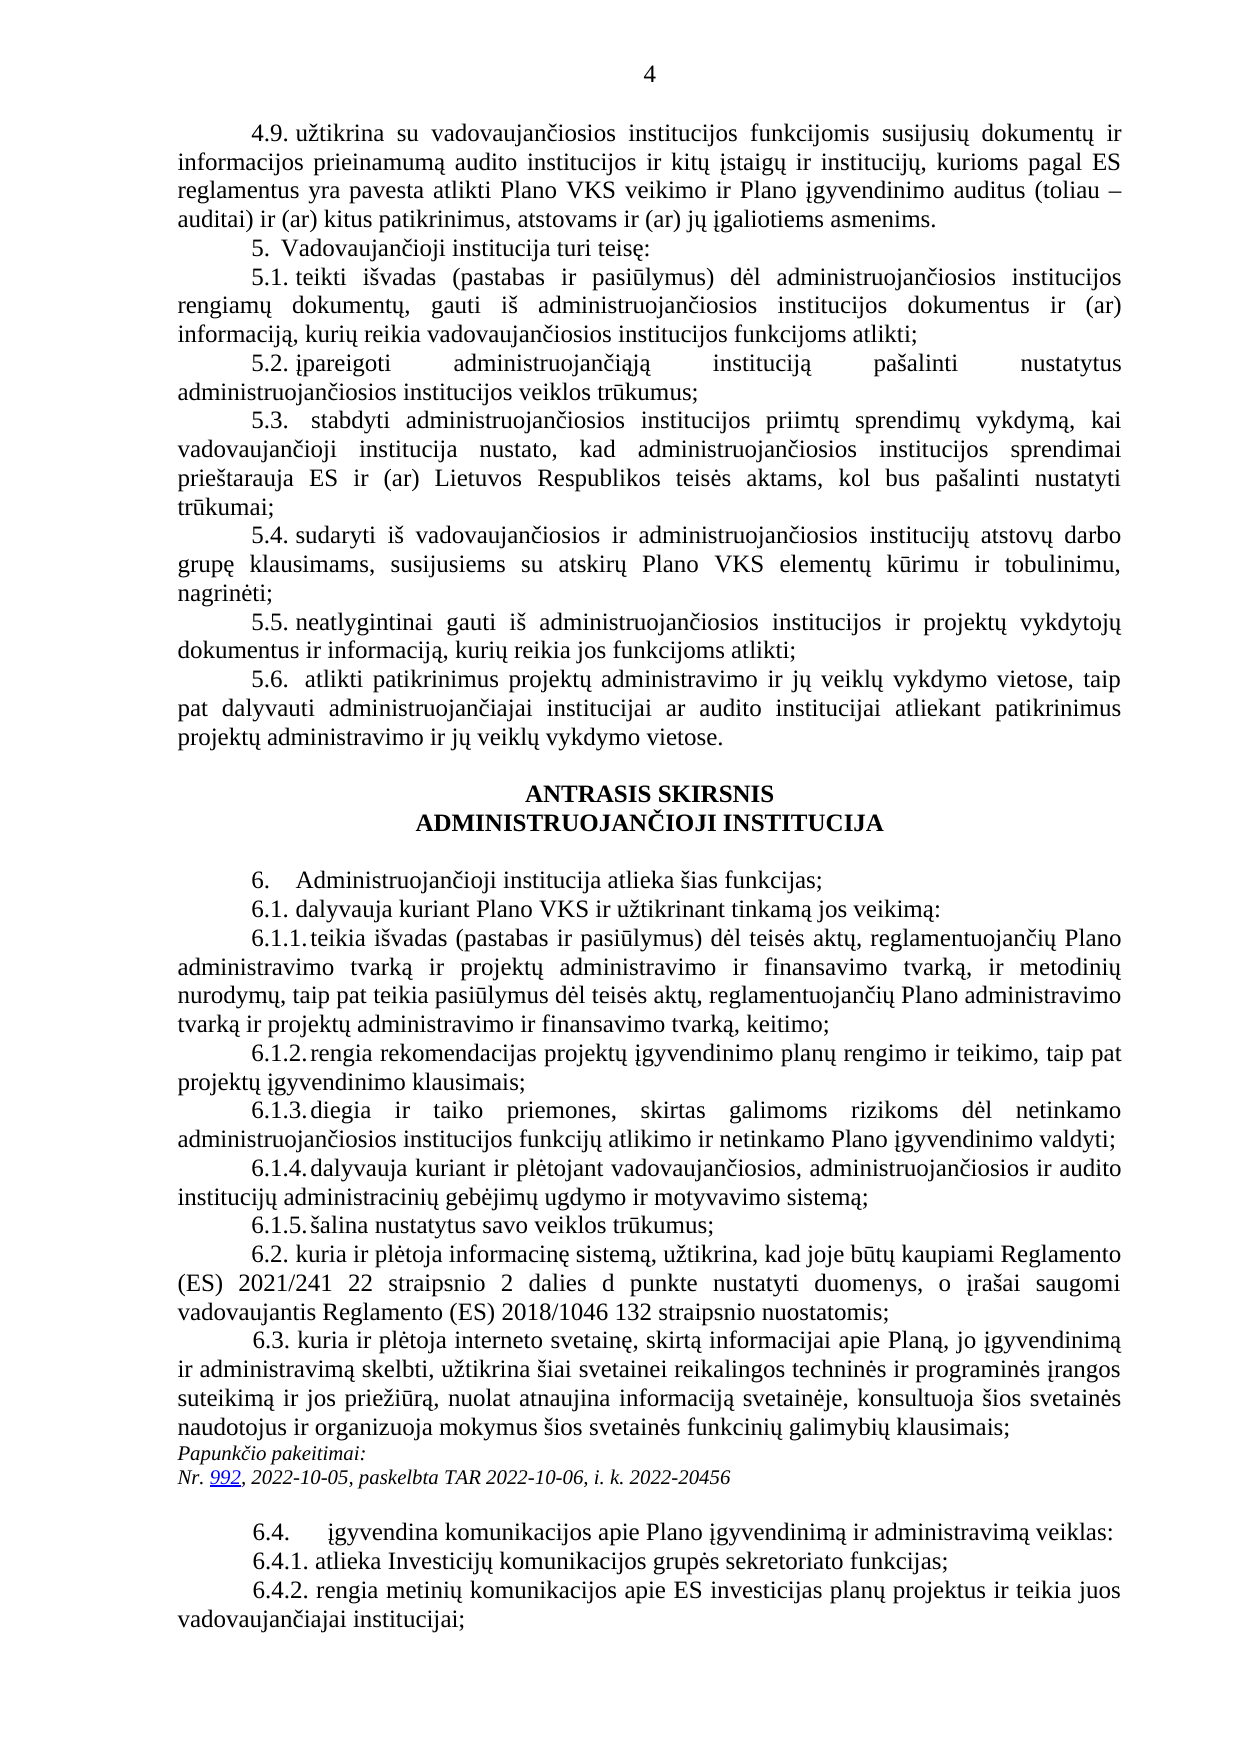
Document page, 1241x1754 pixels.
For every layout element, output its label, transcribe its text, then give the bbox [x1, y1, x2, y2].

text 5.3. stabdyti administruojančiosios institucijos priimtų sprendimų vykdymą, kai vadovaujančioji institucija nustato, kad administruojančiosios institucijos sprendimai prieštarauja ES ir (ar) Lietuvos Respublikos teisės aktams, kol bus pašalinti nustatyti trūkumai; [177, 406, 1122, 521]
text 6.1.5. šalina nustatytus savo veiklos trūkumus; [177, 1211, 1122, 1239]
text Papunkčio pakeitimai: [177, 1441, 1122, 1465]
text 4.9. užtikrina su vadovaujančiosios institucijos funkcijomis susijusių dokumentų ir informacijos prieinamumą audito institucijos ir kitų įstaigų ir institucijų, kurioms pagal ES reglamentus yra pavesta atlikti Plano VKS veikimo ir Plano įgyvendinimo auditus (toliau – auditai) ir (ar) kitus patikrinimus, atstovams ir (ar) jų įgaliotiems asmenims. [177, 118, 1122, 233]
text 6.4.2. rengia metinių komunikacijos apie ES investicijas planų projektus ir teikia juos vadovaujančiajai institucijai; [177, 1575, 1122, 1632]
text 6.1.4. dalyvauja kuriant ir plėtojant vadovaujančiosios, administruojančiosios ir audito institucijų administracinių gebėjimų ugdymo ir motyvavimo sistemą; [177, 1153, 1122, 1211]
text ANTRASIS SKIRSNIS [177, 779, 1122, 808]
text 6.1.3. diegia ir taiko priemones, skirtas galimoms rizikoms dėl netinkamo administruojančiosios institucijos funkcijų atlikimo ir netinkamo Plano įgyvendinimo valdyti; [177, 1096, 1122, 1153]
text 6.3. kuria ir plėtoja interneto svetainę, skirtą informacijai apie Planą, jo įgyvendinimą ir administravimą skelbti, užtikrina šiai svetainei reikalingos techninės ir programinės įrangos suteikimą ir jos priežiūrą, nuolat atnaujina informaciją svetainėje, konsultuoja šios svetainės naudotojus ir organizuoja mokymus šios svetainės funkcinių galimybių klausimais; [177, 1326, 1122, 1441]
text 6. Administruojančioji institucija atlieka šias funkcijas; [177, 866, 1122, 894]
text 5.4. sudaryti iš vadovaujančiosios ir administruojančiosios institucijų atstovų darbo grupę klausimams, susijusiems su atskirų Plano VKS elementų kūrimu ir tobulinimu, nagrinėti; [177, 521, 1122, 607]
text 6.1.2. rengia rekomendacijas projektų įgyvendinimo planų rengimo ir teikimo, taip pat projektų įgyvendinimo klausimais; [177, 1038, 1122, 1096]
text 5.5. neatlygintinai gauti iš administruojančiosios institucijos ir projektų vykdytojų dokumentus ir informaciją, kurių reikia jos funkcijoms atlikti; [177, 607, 1122, 664]
text 5.6. atlikti patikrinimus projektų administravimo ir jų veiklų vykdymo vietose, taip pat dalyvauti administruojančiajai institucijai ar audito institucijai atliekant patikrinimus projektų administravimo ir jų veiklų vykdymo vietose. [177, 664, 1122, 751]
text 6.2. kuria ir plėtoja informacinę sistemą, užtikrina, kad joje būtų kaupiami Reglamento (ES) 2021/241 22 straipsnio 2 dalies d punkte nustatyti duomenys, o įrašai saugomi vadovaujantis Reglamento (ES) 2018/1046 132 straipsnio nuostatomis; [177, 1239, 1122, 1326]
text 6.4.1. atlieka Investicijų komunikacijos grupės sekretoriato funkcijas; [177, 1546, 1122, 1575]
text 5.2. įpareigoti administruojančiąją instituciją pašalinti nustatytus administruojančiosios institucijos veiklos trūkumus; [177, 348, 1122, 406]
text 6.4. įgyvendina komunikacijos apie Plano įgyvendinimą ir administravimą veiklas: [177, 1517, 1122, 1546]
text 6.1.1. teikia išvadas (pastabas ir pasiūlymus) dėl teisės aktų, reglamentuojančių Plano administravimo tvarką ir projektų administravimo ir finansavimo tvarką, ir metodinių nurodymų, taip pat teikia pasiūlymus dėl teisės aktų, reglamentuojančių Plano administravimo tvarką ir projektų administravimo ir finansavimo tvarką, keitimo; [177, 923, 1122, 1038]
text 5. Vadovaujančioji institucija turi teisę: [177, 233, 1122, 262]
text 6.1. dalyvauja kuriant Plano VKS ir užtikrinant tinkamą jos veikimą: [177, 894, 1122, 923]
text Nr. 992, 2022-10-05, paskelbta TAR 2022-10-06, i. k. 2022-20456 [177, 1465, 1122, 1489]
text 5.1. teikti išvadas (pastabas ir pasiūlymus) dėl administruojančiosios institucijos rengiamų dokumentų, gauti iš administruojančiosios institucijos dokumentus ir (ar) informaciją, kurių reikia vadovaujančiosios institucijos funkcijoms atlikti; [177, 262, 1122, 348]
text ADMINISTRUOJANČIOJI INSTITUCIJA [177, 808, 1122, 837]
